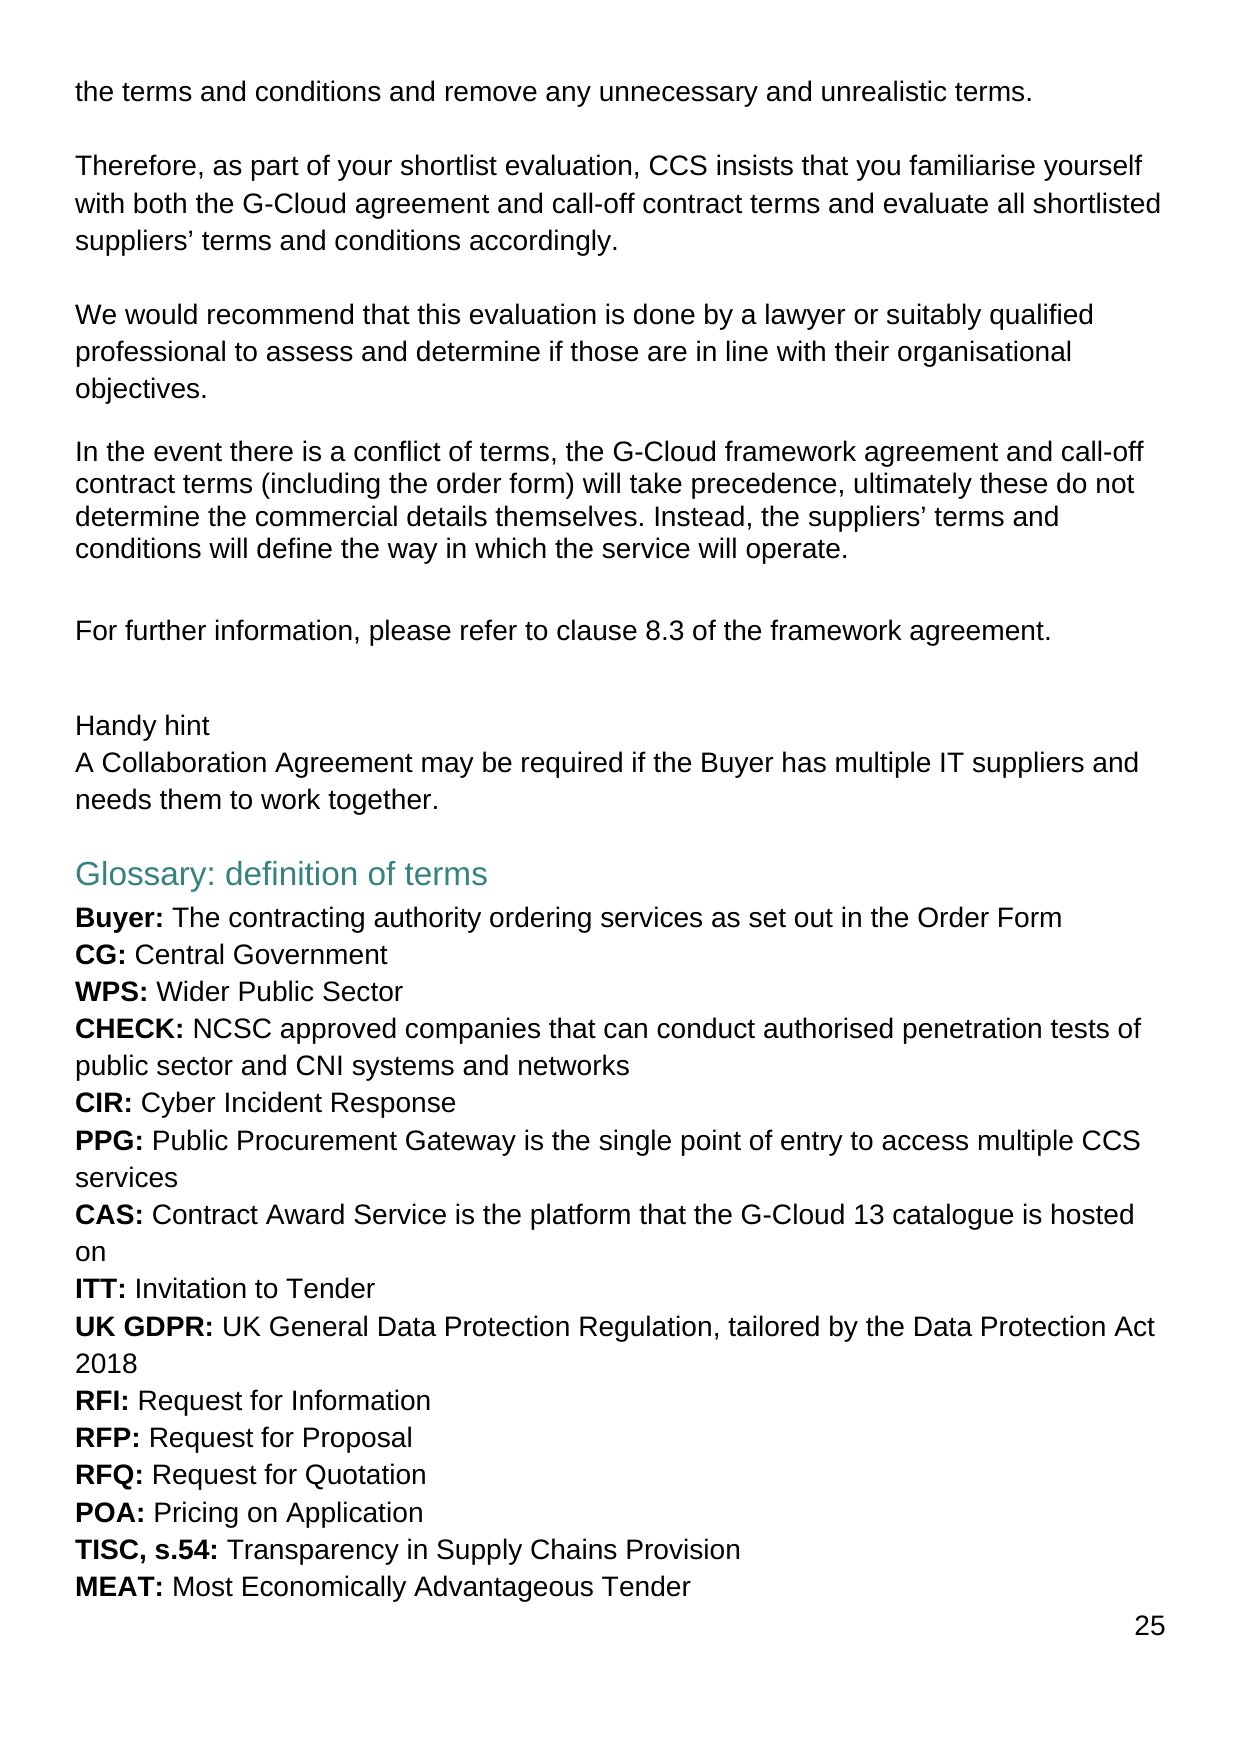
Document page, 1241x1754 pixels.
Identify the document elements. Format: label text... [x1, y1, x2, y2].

text In the event there is a conflict of terms, the G-Cloud framework agreement and call-off contract terms (including the order form) will take precedence, ultimately these do not determine the commercial details themselves. Instead, the suppliers’ terms and conditions will define the way in which the service will operate. [75, 435, 1165, 564]
text RFQ: Request for Quotation [75, 1458, 1165, 1491]
text CIR: Cyber Incident Response [75, 1086, 1165, 1119]
text POA: Pricing on Application [75, 1496, 1165, 1528]
text ITT: Invitation to Tender [75, 1272, 1165, 1305]
text CG: Central Government [75, 938, 1165, 970]
text WPS: Wider Public Sector [75, 975, 1165, 1007]
text Therefore, as part of your shortlist evaluation, CCS insists that you familiarise yourself with both the G-Cloud agreement and call-off contract terms and evaluate all shortlisted suppliers’ terms and conditions accordingly. [75, 149, 1165, 256]
text TISC, s.54: Transparency in Supply Chains Provision [75, 1533, 1165, 1565]
text We would recommend that this evaluation is done by a lawyer or suitably qualified professional to assess and determine if those are in line with their organisational objectives. [75, 298, 1165, 405]
text PPG: Public Procurement Gateway is the single point of entry to access multiple CCS services [75, 1124, 1165, 1193]
text RFI: Request for Information [75, 1384, 1165, 1416]
text UK GDPR: UK General Data Protection Regulation, tailored by the Data Protection Act 2018 [75, 1309, 1165, 1379]
text Buyer: The contracting authority ordering services as set out in the Order Form [75, 901, 1165, 933]
text CHECK: NCSC approved companies that can conduct authorised penetration tests of public sector and CNI systems and networks [75, 1012, 1165, 1082]
text A Collaboration Agreement may be required if the Buyer has multiple IT suppliers and needs them to work together. [75, 746, 1165, 816]
text MEAT: Most Economically Advantageous Tender [75, 1570, 1165, 1602]
text RFP: Request for Proposal [75, 1421, 1165, 1453]
text Handy hint [75, 709, 1165, 741]
text the terms and conditions and remove any unnecessary and unrealistic terms. [75, 75, 1165, 107]
text CAS: Contract Award Service is the platform that the G-Cloud 13 catalogue is hosted on [75, 1198, 1165, 1268]
subtitle Glossary: definition of terms [75, 854, 1165, 892]
text For further information, please refer to clause 8.3 of the framework agreement. [75, 614, 1165, 647]
